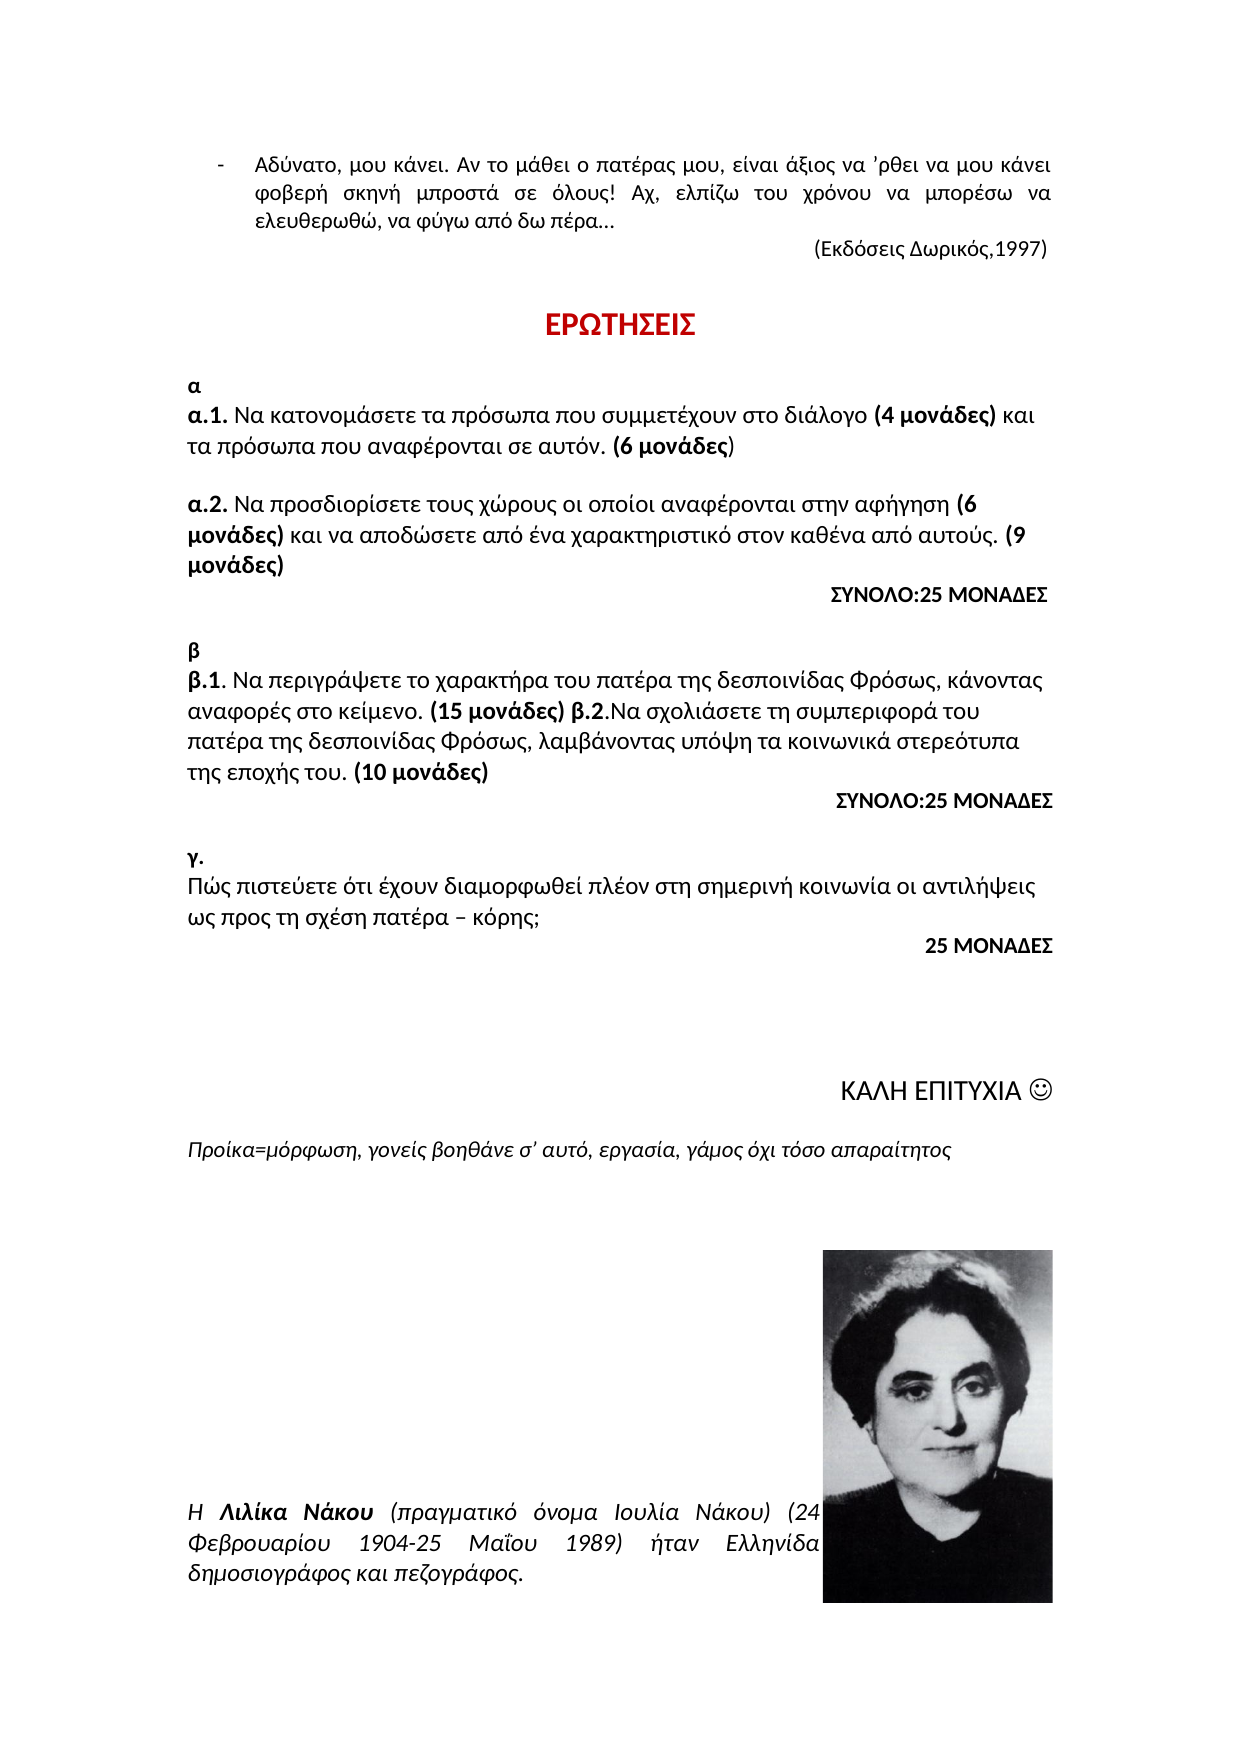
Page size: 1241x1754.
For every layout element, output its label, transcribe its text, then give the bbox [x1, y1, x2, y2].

text β [187, 636, 1053, 664]
text Η Λιλίκα Νάκου (πραγματικό όνομα Ιουλία Νάκου) (24 Φεβρουαρίου 1904-25 Μαΐου 1989) ήταν Ελληνίδα δημοσιογράφος και πεζογράφος. [187, 1496, 822, 1588]
text ΣΥΝΟΛΟ:25 ΜΟΝΑΔΕΣ [187, 786, 1053, 814]
text (Εκδόσεις Δωρικός,1997) [187, 234, 1053, 262]
list Αδύνατο, μου κάνει. Αν το μάθει ο πατέρας μου, είναι άξιος να ’ρθει να μου κάνει φοβερή σκηνή μπροστά σε όλους! Αχ, ελπίζω του χρόνου να μπορέσω να ελευθερωθώ, να φύγω από δω πέρα… [217, 150, 1053, 234]
text α.2. Να προσδιορίσετε τους χώρους οι οποίοι αναφέρονται στην αφήγηση (6 μονάδες) και να αποδώσετε από ένα χαρακτηριστικό στον καθένα από αυτούς. (9 μονάδες) [187, 489, 1053, 580]
text ΣΥΝΟΛΟ:25 ΜΟΝΑΔΕΣ [187, 580, 1053, 608]
text β.1. Να περιγράψετε το χαρακτήρα του πατέρα της δεσποινίδας Φρόσως, κάνοντας αναφορές στο κείμενο. (15 μονάδες) β.2.Να σχολιάσετε τη συμπεριφορά του πατέρα της δεσποινίδας Φρόσως, λαμβάνοντας υπόψη τα κοινωνικά στερεότυπα της εποχής του. (10 μονάδες) [187, 664, 1053, 786]
text α.1. Να κατονομάσετε τα πρόσωπα που συμμετέχουν στο διάλογο (4 μονάδες) και τα πρόσωπα που αναφέρονται σε αυτόν. (6 μονάδες) [187, 399, 1053, 461]
text α [187, 372, 1053, 399]
text ΚΑΛΗ ΕΠΙΤΥΧΙΑ  [187, 1072, 1053, 1107]
text 25 ΜΟΝΑΔΕΣ [187, 931, 1053, 959]
text Πώς πιστεύετε ότι έχουν διαμορφωθεί πλέον στη σημερινή κοινωνία οι αντιλήψεις ως προς τη σχέση πατέρα – κόρης; [187, 870, 1053, 931]
text γ. [187, 842, 1053, 870]
text ΕΡΩΤΗΣΕΙΣ [187, 303, 1053, 343]
text Προίκα=μόρφωση, γονείς βοηθάνε σ’ αυτό, εργασία, γάμος όχι τόσο απαραίτητος [187, 1135, 1053, 1163]
